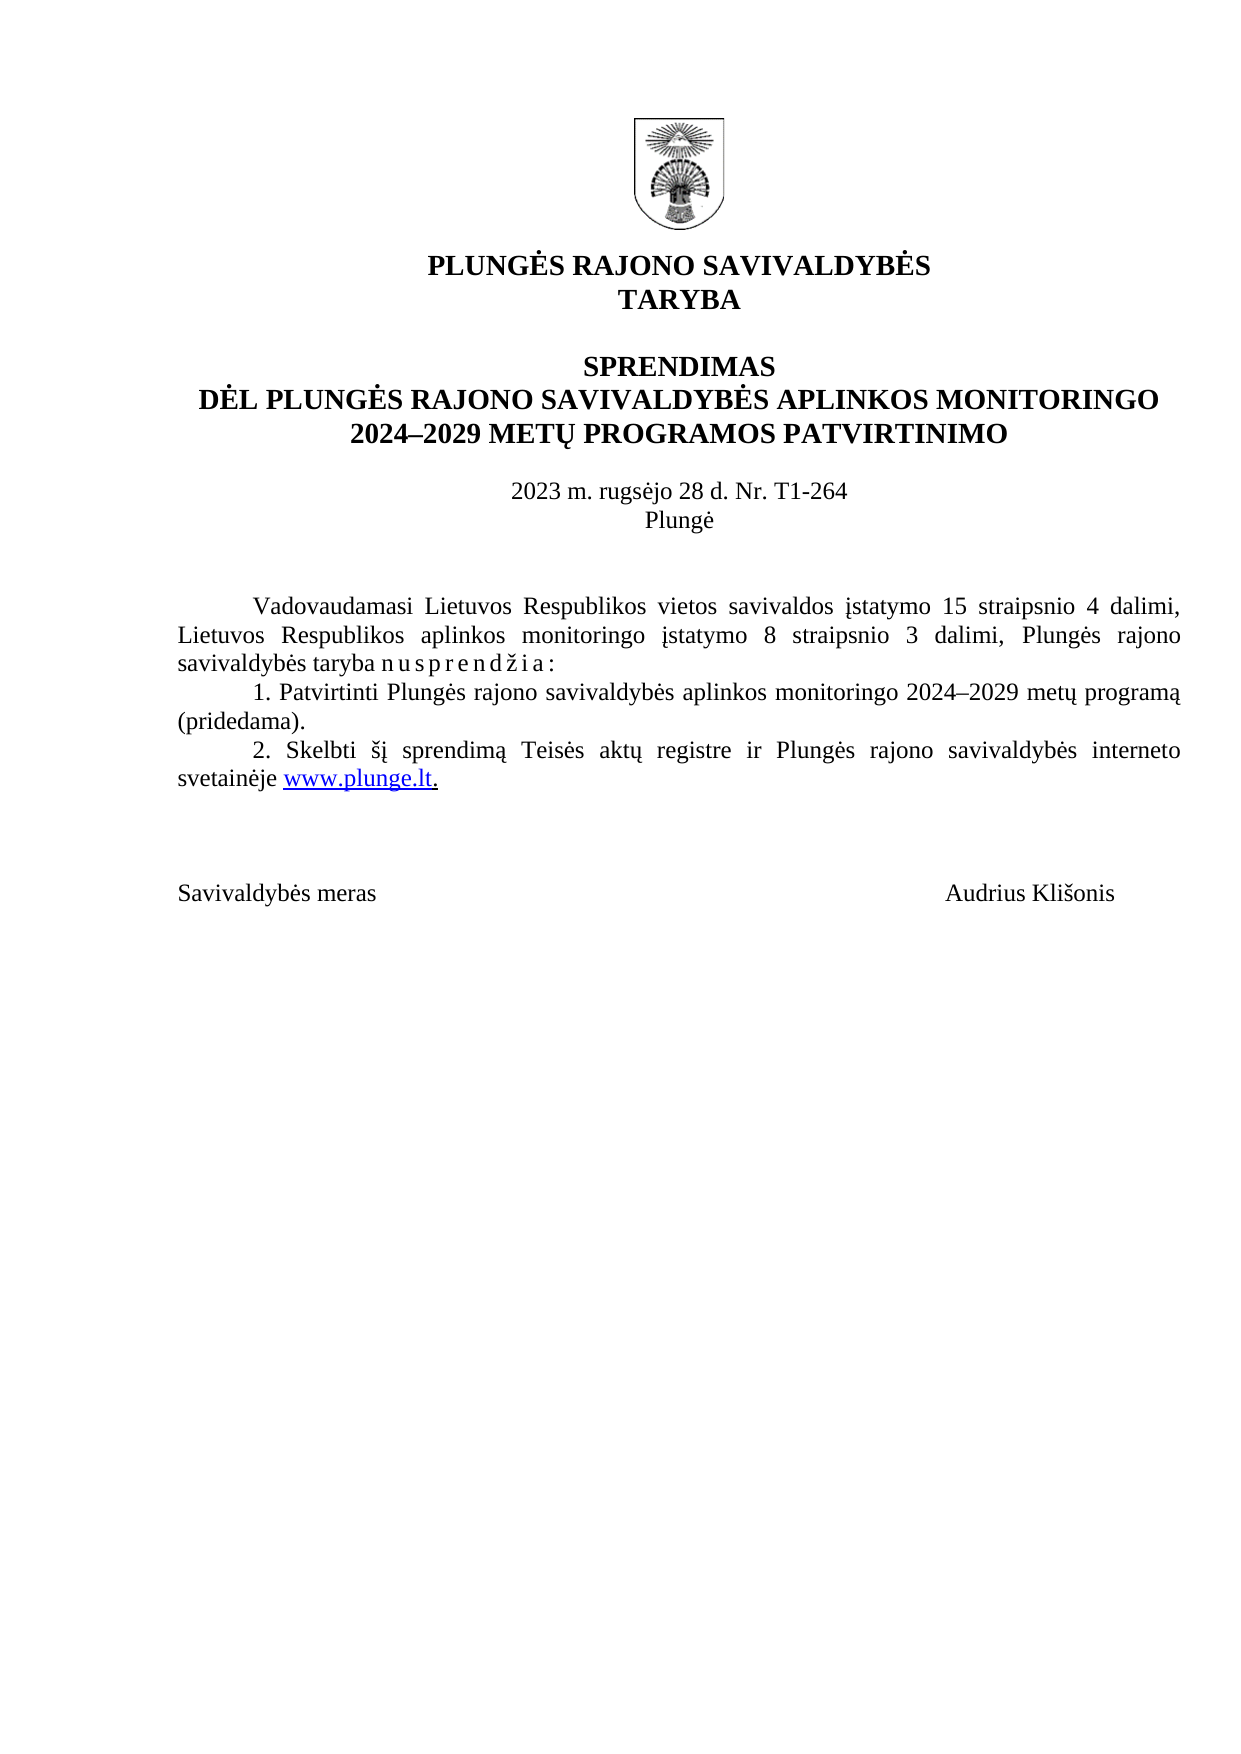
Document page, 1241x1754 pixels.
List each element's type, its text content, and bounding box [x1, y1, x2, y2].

text 1. Patvirtinti Plungės rajono savivaldybės aplinkos monitoringo 2024–2029 metų programą (pridedama). [177, 677, 1181, 735]
text SPRENDIMAS [177, 349, 1181, 382]
text Vadovaudamasi Lietuvos Respublikos vietos savivaldos įstatymo 15 straipsnio 4 dalimi, Lietuvos Respublikos aplinkos monitoringo įstatymo 8 straipsnio 3 dalimi, Plungės rajono savivaldybės taryba nusprendžia: [177, 591, 1181, 677]
text 2023 m. rugsėjo 28 d. Nr. T1-264 [177, 476, 1181, 505]
text DĖL PLUNGĖS RAJONO SAVIVALDYBĖS APLINKOS MONITORINGO 2024–2029 METŲ PROGRAMOS PATVIRTINIMO [177, 382, 1181, 449]
text Plungė [177, 505, 1181, 533]
text TARYBA [177, 282, 1181, 315]
text 2. Skelbti šį sprendimą Teisės aktų registre ir Plungės rajono savivaldybės interneto svetainėje www.plunge.lt. [177, 735, 1181, 792]
text PLUNGĖS RAJONO SAVIVALDYBĖS [177, 248, 1181, 282]
text Savivaldybės meras Audrius Klišonis [177, 878, 1181, 907]
